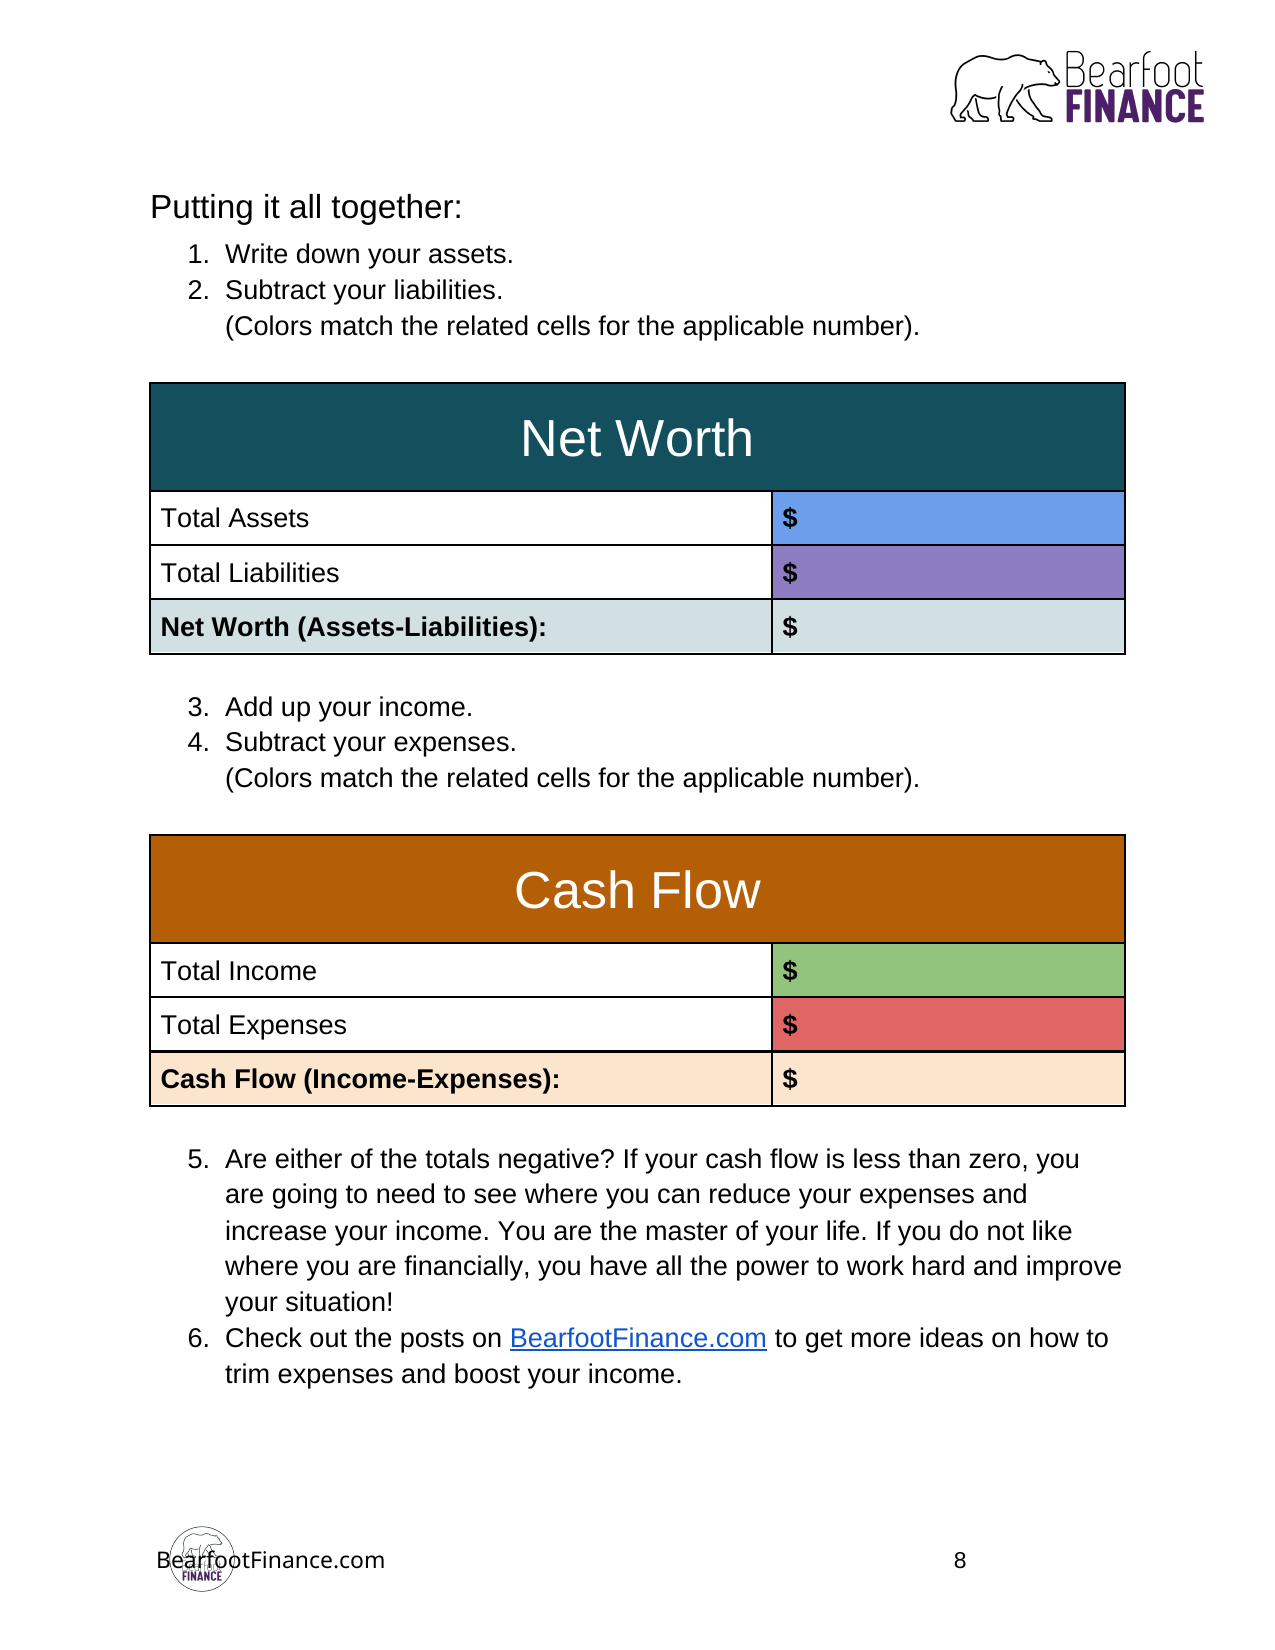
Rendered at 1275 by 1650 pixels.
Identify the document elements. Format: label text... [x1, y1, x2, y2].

list Add up your income. [187, 691, 1125, 722]
list Check out the posts on BearfootFinance.com to get more ideas on how to trim expenses and boost your income. [187, 1322, 1125, 1389]
list Subtract your expenses. [187, 726, 1125, 758]
text (Colors match the related cells for the applicable number). [225, 762, 1125, 794]
table_header Cash Flow [151, 836, 1124, 942]
subtitle Putting it all together: [150, 187, 1125, 226]
table_header Net Worth [151, 384, 1124, 490]
table_cell Cash Flow (Income-Expenses): [151, 1053, 771, 1104]
picture [160, 1553, 167, 1559]
table_cell $ [773, 1053, 1124, 1104]
table_cell Total Expenses [151, 998, 771, 1050]
text (Colors match the related cells for the applicable number). [225, 310, 1125, 342]
table_cell Net Worth (Assets-Liabilities): [151, 600, 771, 652]
table_cell $ [773, 492, 1124, 544]
table_cell $ [773, 998, 1124, 1050]
list Subtract your liabilities. [187, 274, 1125, 306]
table_cell Total Liabilities [151, 546, 771, 598]
picture [160, 1517, 244, 1601]
picture [160, 1560, 167, 1566]
table_cell Total Income [151, 944, 771, 996]
table_cell $ [773, 944, 1124, 996]
table_cell $ [773, 600, 1124, 652]
list Are either of the totals negative? If your cash flow is less than zero, you are going to need to see where you can reduce your expenses and increase your income. You are the master of your life. If you do not like where you are financially, you have all the power to work hard and improve your situation! [187, 1143, 1125, 1318]
picture [940, 45, 1217, 129]
table_cell $ [773, 546, 1124, 598]
table_cell Total Assets [151, 492, 771, 544]
list Write down your assets. [187, 238, 1125, 270]
